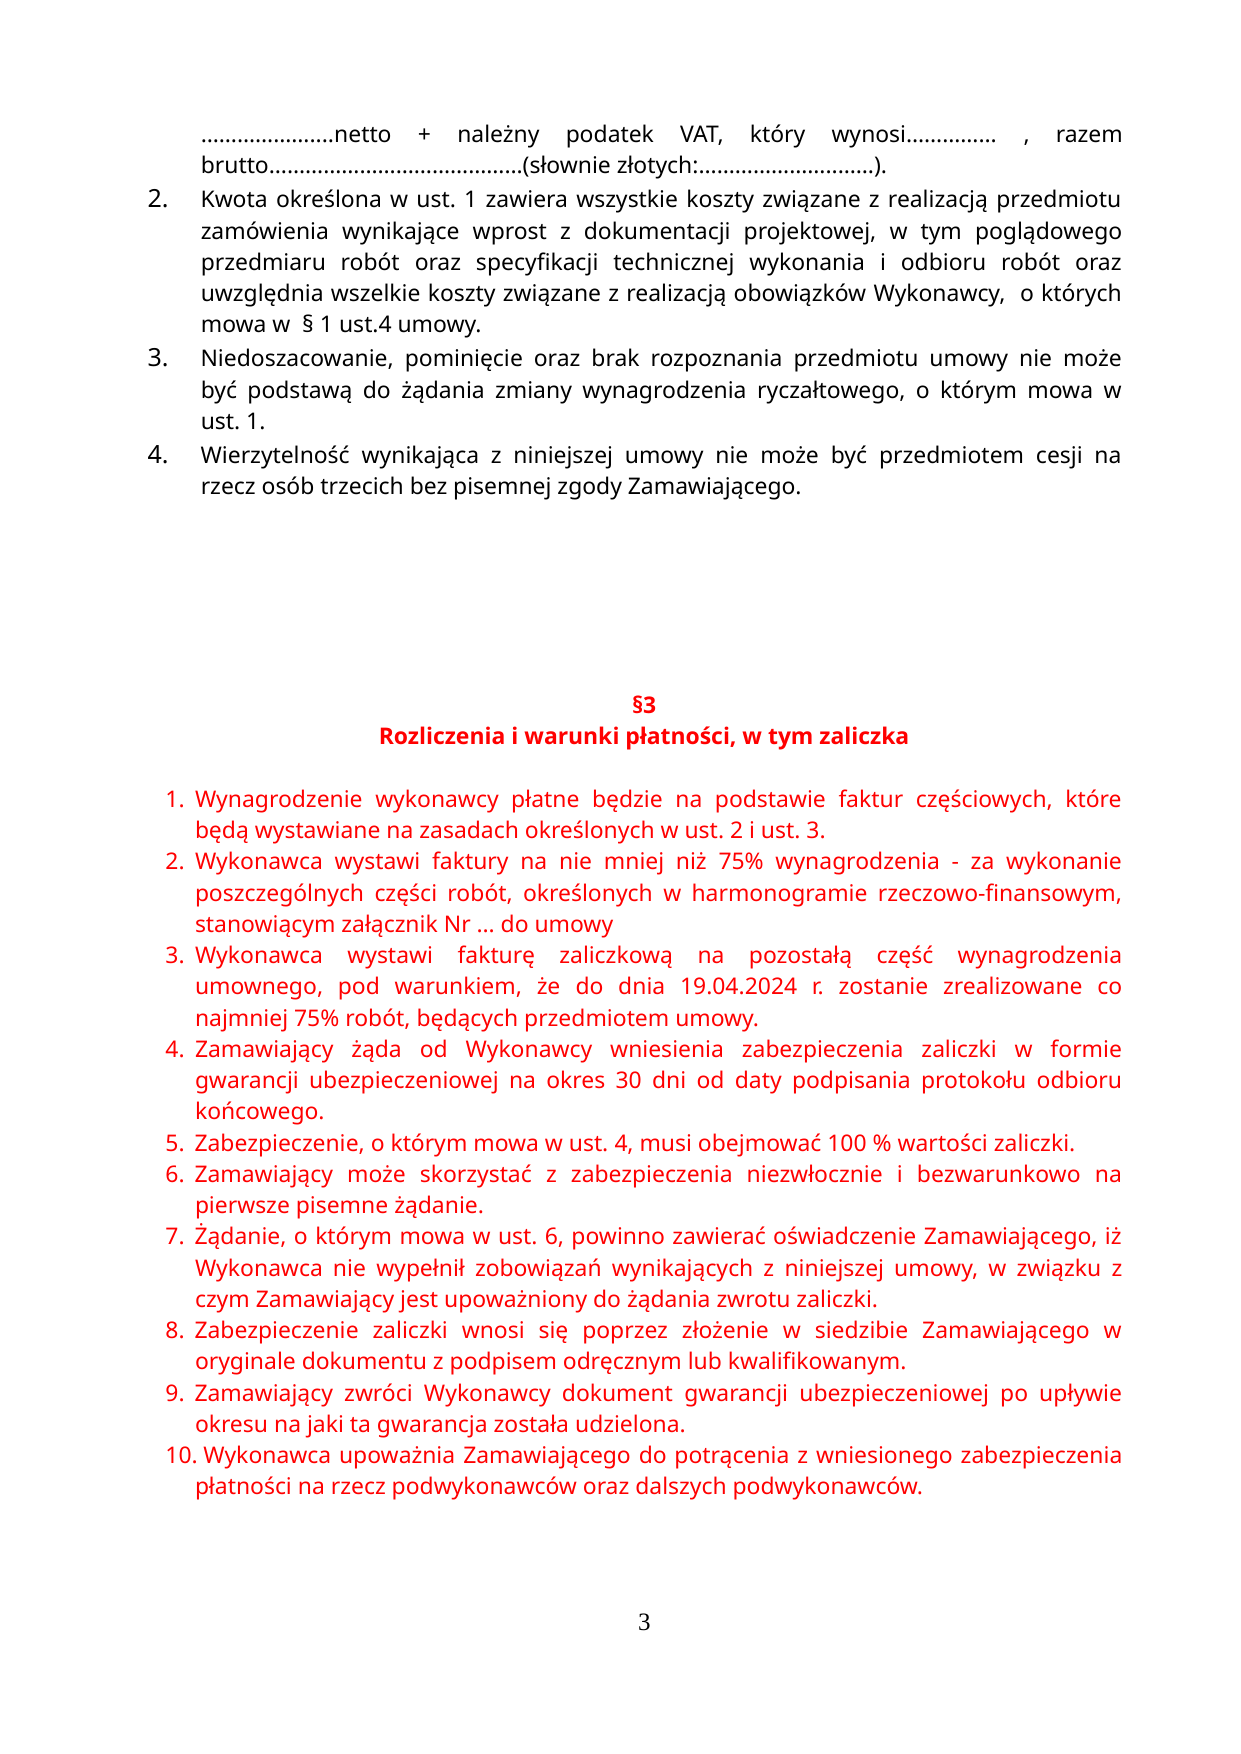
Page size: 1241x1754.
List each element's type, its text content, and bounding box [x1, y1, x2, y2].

text Rozliczenia i warunki płatności, w tym zaliczka [165, 720, 1123, 752]
list Niedoszacowanie, pominięcie oraz brak rozpoznania przedmiotu umowy nie może być podstawą do żądania zmiany wynagrodzenia ryczałtowego, o którym mowa w ust. 1. [147, 340, 1123, 436]
text §3 [165, 689, 1123, 720]
list Wykonawca wystawi fakturę zaliczkową na pozostałą część wynagrodzenia umownego, pod warunkiem, że do dnia 19.04.2024 r. zostanie zrealizowane co najmniej 75% robót, będących przedmiotem umowy. [165, 939, 1123, 1033]
list Zamawiający żąda od Wykonawcy wniesienia zabezpieczenia zaliczki w formie gwarancji ubezpieczeniowej na okres 30 dni od daty podpisania protokołu odbioru końcowego. [165, 1033, 1123, 1127]
list Zamawiający zwróci Wykonawcy dokument gwarancji ubezpieczeniowej po upływie okresu na jaki ta gwarancja została udzielona. [165, 1377, 1123, 1439]
list Zabezpieczenie zaliczki wnosi się poprzez złożenie w siedzibie Zamawiającego w oryginale dokumentu z podpisem odręcznym lub kwalifikowanym. [165, 1314, 1123, 1377]
list Żądanie, o którym mowa w ust. 6, powinno zawierać oświadczenie Zamawiającego, iż Wykonawca nie wypełnił zobowiązań wynikających z niniejszej umowy, w związku z czym Zamawiający jest upoważniony do żądania zwrotu zaliczki. [165, 1220, 1123, 1314]
list Zabezpieczenie, o którym mowa w ust. 4, musi obejmować 100 % wartości zaliczki. [165, 1127, 1123, 1158]
list Wykonawca upoważnia Zamawiającego do potrącenia z wniesionego zabezpieczenia płatności na rzecz podwykonawców oraz dalszych podwykonawców. [165, 1439, 1123, 1502]
list Wierzytelność wynikająca z niniejszej umowy nie może być przedmiotem cesji na rzecz osób trzecich bez pisemnej zgody Zamawiającego. [147, 436, 1123, 502]
list Zamawiający może skorzystać z zabezpieczenia niezwłocznie i bezwarunkowo na pierwsze pisemne żądanie. [165, 1158, 1123, 1220]
list Wykonawca wystawi faktury na nie mniej niż 75% wynagrodzenia - za wykonanie poszczególnych części robót, określonych w harmonogramie rzeczowo-finansowym, stanowiącym załącznik Nr … do umowy [165, 845, 1123, 939]
list Kwota określona w ust. 1 zawiera wszystkie koszty związane z realizacją przedmiotu zamówienia wynikające wprost z dokumentacji projektowej, w tym poglądowego przedmiaru robót oraz specyfikacji technicznej wykonania i odbioru robót oraz uwzględnia wszelkie koszty związane z realizacją obowiązków Wykonawcy, o których mowa w § 1 ust.4 umowy. [147, 181, 1123, 340]
list Wynagrodzenie wykonawcy płatne będzie na podstawie faktur częściowych, które będą wystawiane na zasadach określonych w ust. 2 i ust. 3. [165, 783, 1123, 845]
list ………………....netto + należny podatek VAT, który wynosi…………… , razem brutto……………………………………(słownie złotych:…………………..……). [165, 118, 1123, 181]
